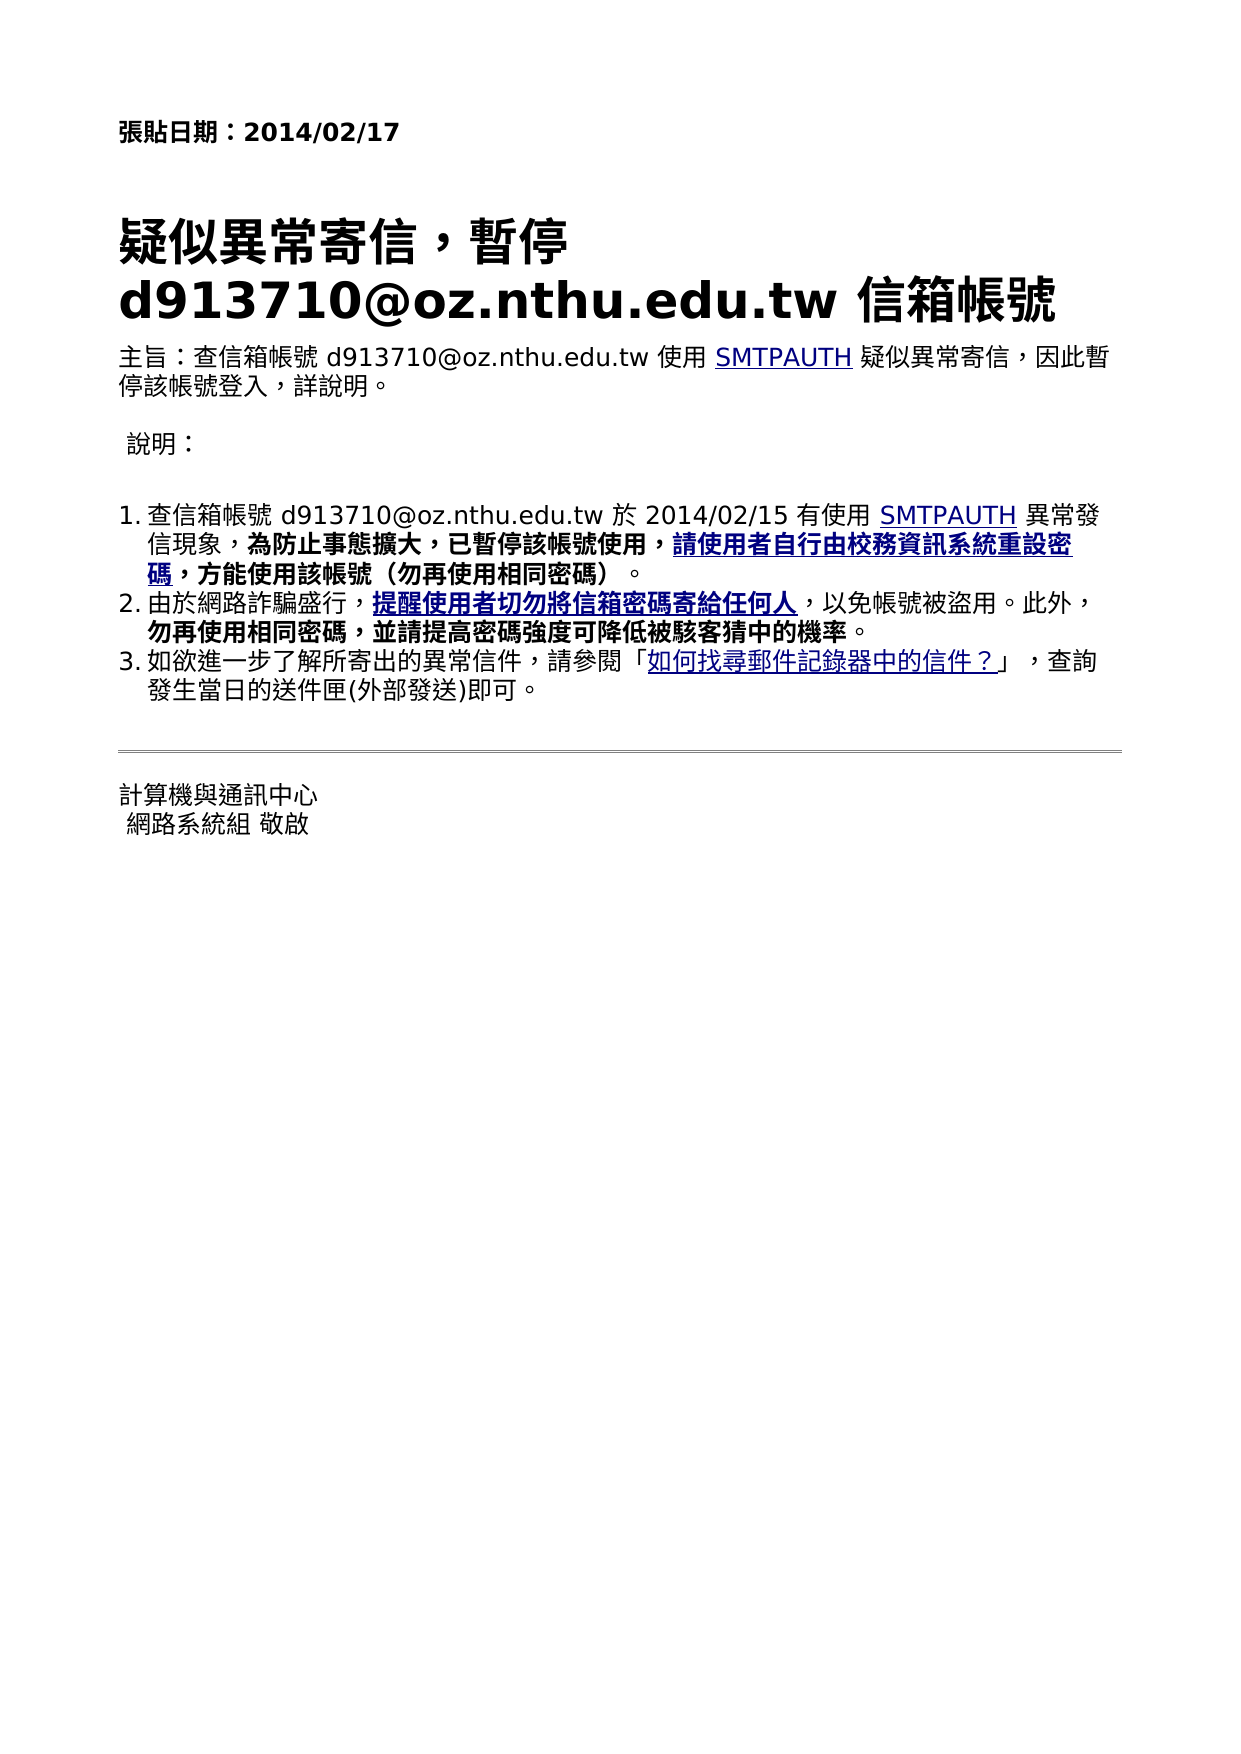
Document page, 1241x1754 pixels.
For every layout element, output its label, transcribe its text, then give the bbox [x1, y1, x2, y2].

text 計算機與通訊中心 網路系統組 敬啟 [118, 782, 1122, 840]
text 張貼日期：2014/02/17 [118, 118, 1122, 176]
list 由於網路詐騙盛行，提醒使用者切勿將信箱密碼寄給任何人，以免帳號被盜用。此外，勿再使用相同密碼，並請提高密碼強度可降低被駭客猜中的機率。 [118, 589, 1122, 647]
subtitle 疑似異常寄信，暫停 d913710@oz.nthu.edu.tw 信箱帳號 [118, 214, 1122, 330]
list 查信箱帳號 d913710@oz.nthu.edu.tw 於 2014/02/15 有使用 SMTPAUTH 異常發信現象，為防止事態擴大，已暫停該帳號使用，請使用者自行由校務資訊系統重設密碼，方能使用該帳號（勿再使用相同密碼）。 [118, 502, 1122, 589]
list 如欲進一步了解所寄出的異常信件，請參閱「如何找尋郵件記錄器中的信件？」，查詢發生當日的送件匣(外部發送)即可。 [118, 647, 1122, 706]
text 主旨：查信箱帳號 d913710@oz.nthu.edu.tw 使用 SMTPAUTH 疑似異常寄信，因此暫停該帳號登入，詳說明。 說明： [118, 343, 1122, 459]
